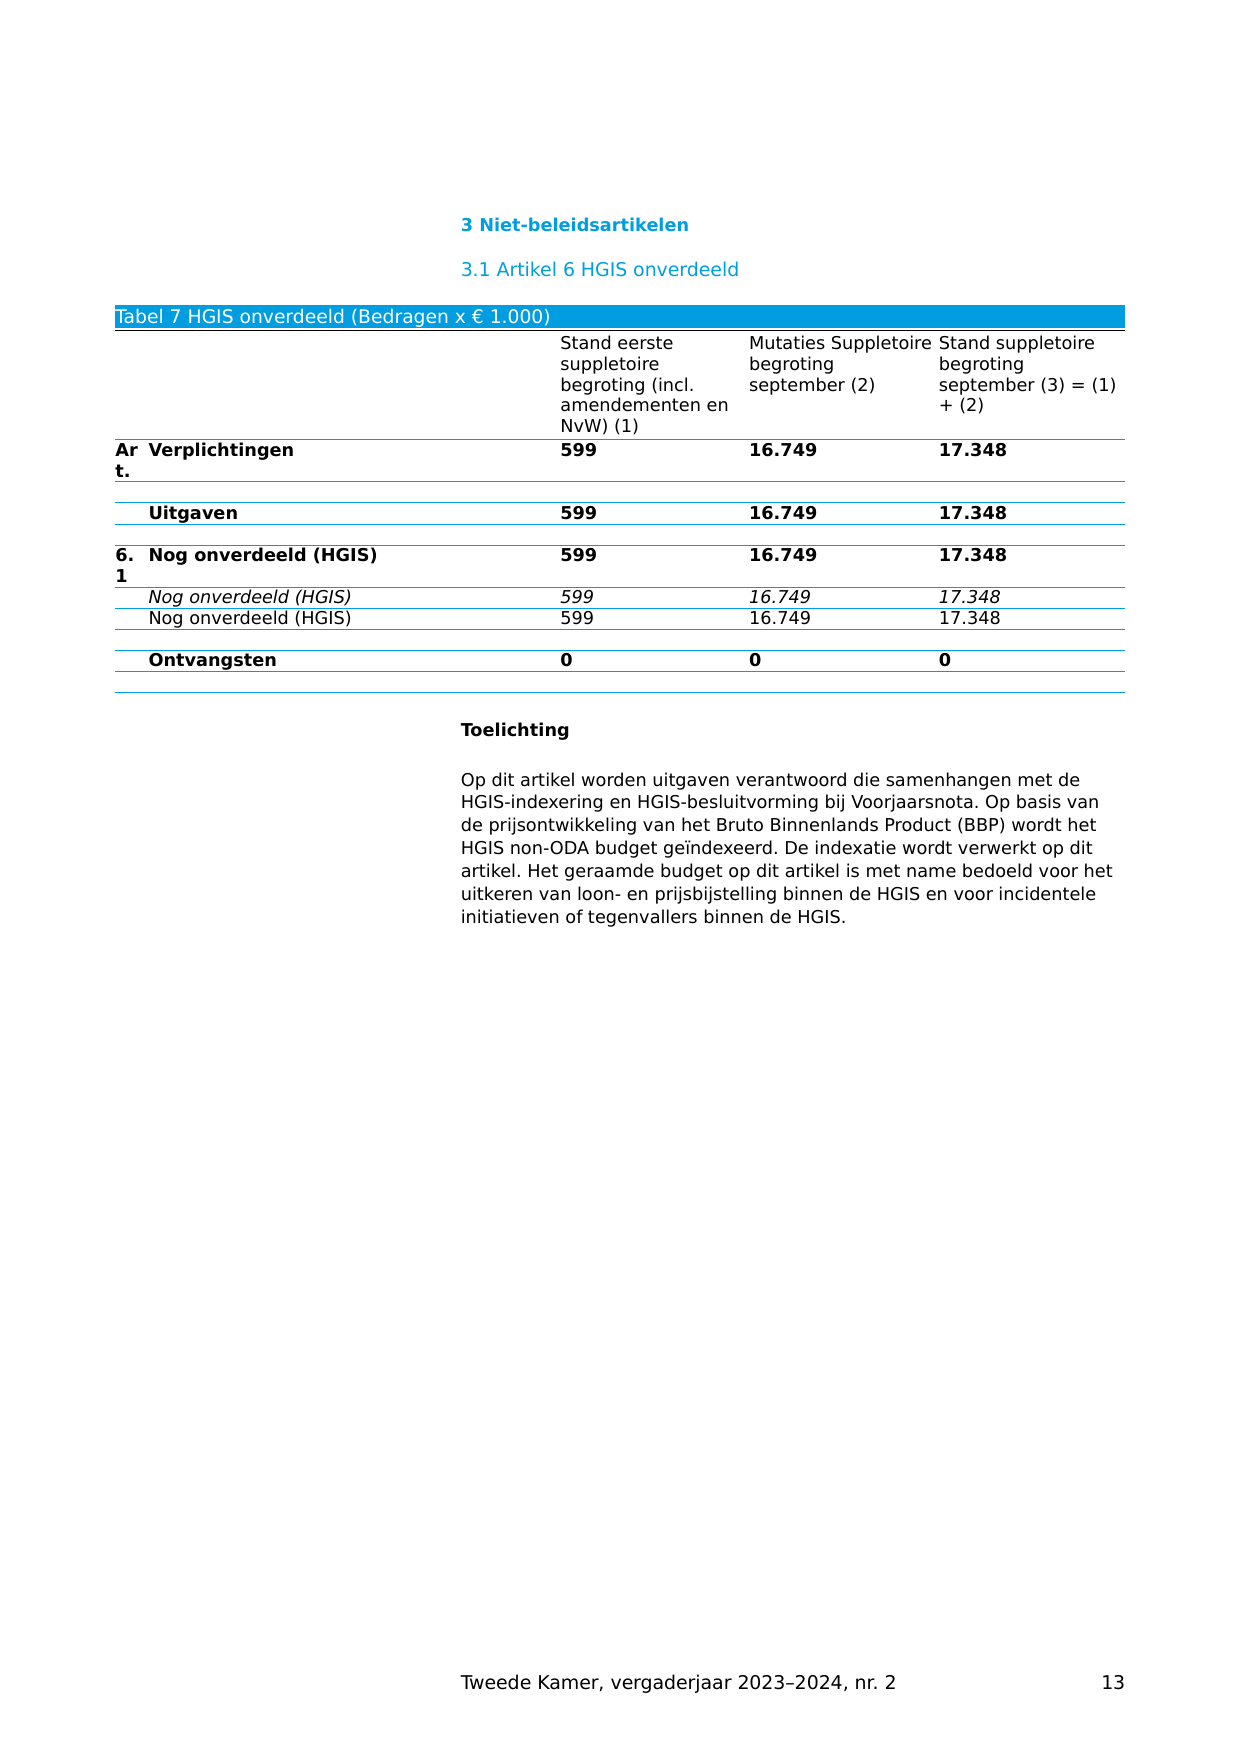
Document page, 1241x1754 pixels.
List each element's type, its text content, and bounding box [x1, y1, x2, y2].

table_cell [936, 630, 1125, 650]
table_cell [115, 630, 145, 650]
table_cell 599 [557, 588, 746, 607]
table_cell 0 [936, 651, 1125, 671]
table_cell 16.749 [746, 440, 936, 481]
table_cell 16.749 [746, 588, 936, 607]
table_cell Art. [115, 440, 145, 481]
table_cell [746, 672, 936, 692]
table_cell [145, 525, 557, 544]
table_cell 0 [746, 651, 936, 671]
table_cell Stand eerste suppletoire begroting (incl. amendementen en NvW) (1) [557, 331, 746, 439]
table_cell [145, 672, 557, 692]
table_cell Verplichtingen [145, 440, 557, 481]
table_cell [936, 672, 1125, 692]
text Toelichting [461, 718, 1125, 741]
text Op dit artikel worden uitgaven verantwoord die samenhangen met de HGIS-indexering en HGIS-besluitvorming bĳ Voorjaarsnota. Op basis van de prĳsontwikkeling van het Bruto Binnenlands Product (BBP) wordt het HGIS non-ODA budget geïndexeerd. De indexatie wordt verwerkt op dit artikel. Het geraamde budget op dit artikel is met name bedoeld voor het uitkeren van loon- en prĳsbĳstelling binnen de HGIS en voor incidentele initiatieven of tegenvallers binnen de HGIS. [461, 768, 1125, 928]
table_cell Nog onverdeeld (HGIS) [145, 609, 557, 629]
table_cell Nog onverdeeld (HGIS) [145, 546, 557, 586]
table_cell [936, 525, 1125, 544]
table_cell Mutaties Suppletoire begroting september (2) [746, 331, 936, 439]
table_cell 16.749 [746, 609, 936, 629]
table_cell [115, 588, 145, 607]
table_cell [557, 482, 746, 502]
table_cell Stand suppletoire begroting september (3) = (1) + (2) [936, 331, 1125, 439]
table_cell 17.348 [936, 609, 1125, 629]
table_cell 599 [557, 609, 746, 629]
table_cell 0 [557, 651, 746, 671]
table_cell [115, 525, 145, 544]
table_cell [115, 331, 145, 439]
table_cell [746, 630, 936, 650]
table_cell 17.348 [936, 588, 1125, 607]
table_cell 16.749 [746, 503, 936, 523]
table_cell [557, 630, 746, 650]
table_cell [557, 525, 746, 544]
table_cell 16.749 [746, 546, 936, 586]
table_cell 17.348 [936, 503, 1125, 523]
title 3 Niet-beleidsartikelen [461, 213, 1125, 236]
table_cell [557, 672, 746, 692]
table_cell [115, 651, 145, 671]
table_cell 599 [557, 546, 746, 586]
table_cell [145, 482, 557, 502]
table_cell [115, 672, 145, 692]
title 3.1 Artikel 6 HGIS onverdeeld [461, 259, 1125, 281]
table_cell Nog onverdeeld (HGIS) [145, 588, 557, 607]
table_cell 17.348 [936, 546, 1125, 586]
table_cell [115, 609, 145, 629]
table_cell [115, 503, 145, 523]
table_cell 599 [557, 503, 746, 523]
table_cell 17.348 [936, 440, 1125, 481]
table_cell [145, 331, 557, 439]
table_cell [746, 482, 936, 502]
table_cell [746, 525, 936, 544]
table_cell Ontvangsten [145, 651, 557, 671]
table_cell 6.1 [115, 546, 145, 586]
table_cell [936, 482, 1125, 502]
table_cell 599 [557, 440, 746, 481]
table_cell Uitgaven [145, 503, 557, 523]
table_cell [145, 630, 557, 650]
table_cell [115, 482, 145, 502]
